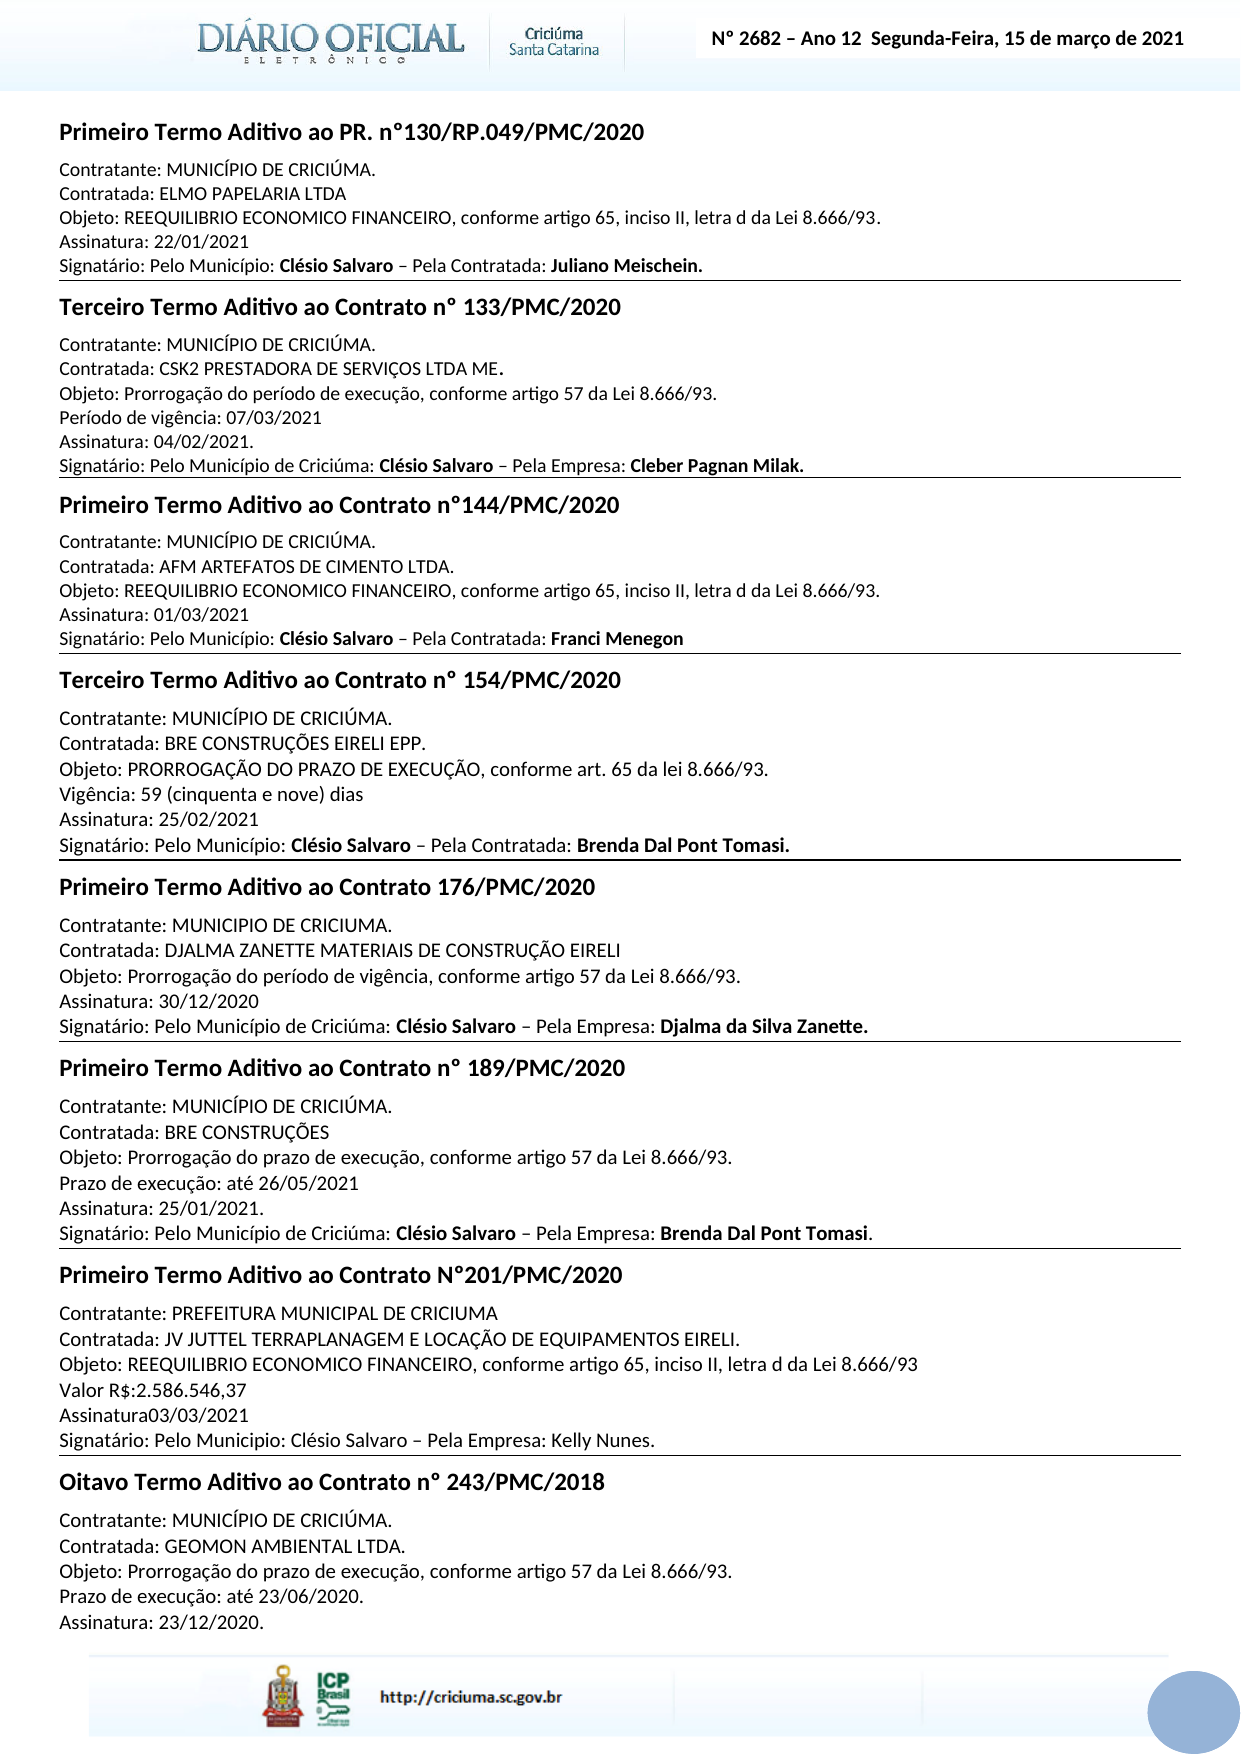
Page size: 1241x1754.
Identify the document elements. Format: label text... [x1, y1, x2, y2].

text Primeiro Termo Aditivo ao Contrato nº144/PMC/2020 [59, 489, 1181, 519]
text Contratante: MUNICÍPIO DE CRICIÚMA. [59, 1093, 1181, 1119]
text Contratante: MUNICIPIO DE CRICIUMA. [59, 912, 1181, 937]
text Assinatura: 04/02/2021. [59, 429, 1181, 453]
text Objeto: Prorrogação do prazo de execução, conforme artigo 57 da Lei 8.666/93. [59, 1558, 1181, 1584]
text Contratada: GEOMON AMBIENTAL LTDA. [59, 1533, 1181, 1558]
text Terceiro Termo Aditivo ao Contrato nº 133/PMC/2020 [59, 291, 1181, 322]
text Objeto: PRORROGAÇÃO DO PRAZO DE EXECUÇÃO, conforme art. 65 da lei 8.666/93. [59, 756, 1181, 781]
text Contratada: BRE CONSTRUÇÕES [59, 1119, 1181, 1144]
text Contratada: DJALMA ZANETTE MATERIAIS DE CONSTRUÇÃO EIRELI [59, 937, 1181, 963]
text Contratante: MUNICÍPIO DE CRICIÚMA. [59, 705, 1181, 730]
text Contratante: MUNICÍPIO DE CRICIÚMA. [59, 332, 1181, 356]
text Signatário: Pelo Município de Criciúma: Clésio Salvaro – Pela Empresa: Djalma da Silva Zanette. [59, 1014, 1181, 1041]
text Assinatura: 25/01/2021. [59, 1195, 1181, 1221]
text Objeto: REEQUILIBRIO ECONOMICO FINANCEIRO, conforme artigo 65, inciso II, letra d da Lei 8.666/93. [59, 205, 1181, 229]
text Contratante: PREFEITURA MUNICIPAL DE CRICIUMA [59, 1301, 1181, 1326]
text Assinatura: 23/12/2020. [59, 1609, 1181, 1634]
text Signatário: Pelo Município: Clésio Salvaro – Pela Contratada: Brenda Dal Pont Tomasi. [59, 832, 1181, 859]
text Primeiro Termo Aditivo ao Contrato nº 189/PMC/2020 [59, 1053, 1181, 1083]
text Período de vigência: 07/03/2021 [59, 405, 1181, 429]
text Assinatura03/03/2021 [59, 1402, 1181, 1428]
text Objeto: REEQUILIBRIO ECONOMICO FINANCEIRO, conforme artigo 65, inciso II, letra d da Lei 8.666/93. [59, 578, 1181, 602]
text Contratada: BRE CONSTRUÇÕES EIRELI EPP. [59, 730, 1181, 756]
text Signatário: Pelo Município de Criciúma: Clésio Salvaro – Pela Empresa: Brenda Dal Pont Tomasi. [59, 1221, 1181, 1248]
text Contratada: ELMO PAPELARIA LTDA [59, 181, 1181, 205]
text Prazo de execução: até 23/06/2020. [59, 1584, 1181, 1609]
text Signatário: Pelo Municipio: Clésio Salvaro – Pela Empresa: Kelly Nunes. [59, 1428, 1181, 1455]
text Valor R$:2.586.546,37 [59, 1377, 1181, 1402]
text Objeto: Prorrogação do período de vigência, conforme artigo 57 da Lei 8.666/93. [59, 963, 1181, 988]
text Assinatura: 25/02/2021 [59, 807, 1181, 832]
text Signatário: Pelo Município de Criciúma: Clésio Salvaro – Pela Empresa: Cleber Pagnan Milak. [59, 453, 1181, 477]
text Objeto: Prorrogação do período de execução, conforme artigo 57 da Lei 8.666/93. [59, 381, 1181, 405]
text Objeto: Prorrogação do prazo de execução, conforme artigo 57 da Lei 8.666/93. [59, 1144, 1181, 1170]
text Signatário: Pelo Município: Clésio Salvaro – Pela Contratada: Franci Menegon [59, 626, 1181, 653]
text Contratada: CSK2 PRESTADORA DE SERVIÇOS LTDA ME. [59, 356, 1181, 381]
text Contratante: MUNICÍPIO DE CRICIÚMA. [59, 1507, 1181, 1533]
text Primeiro Termo Aditivo ao Contrato 176/PMC/2020 [59, 871, 1181, 902]
text Signatário: Pelo Município: Clésio Salvaro – Pela Contratada: Juliano Meischein. [59, 254, 1181, 280]
text Contratada: AFM ARTEFATOS DE CIMENTO LTDA. [59, 554, 1181, 578]
text Primeiro Termo Aditivo ao Contrato Nº201/PMC/2020 [59, 1259, 1181, 1290]
text Prazo de execução: até 26/05/2021 [59, 1170, 1181, 1195]
text Assinatura: 01/03/2021 [59, 602, 1181, 626]
text Terceiro Termo Aditivo ao Contrato nº 154/PMC/2020 [59, 664, 1181, 694]
text Contratada: JV JUTTEL TERRAPLANAGEM E LOCAÇÃO DE EQUIPAMENTOS EIRELI. [59, 1326, 1181, 1351]
text Objeto: REEQUILIBRIO ECONOMICO FINANCEIRO, conforme artigo 65, inciso II, letra d da Lei 8.666/93 [59, 1351, 1181, 1377]
text Primeiro Termo Aditivo ao PR. nº130/RP.049/PMC/2020 [59, 116, 1181, 147]
text Contratante: MUNICÍPIO DE CRICIÚMA. [59, 157, 1181, 181]
text Assinatura: 22/01/2021 [59, 229, 1181, 254]
text Oitavo Termo Aditivo ao Contrato nº 243/PMC/2018 [59, 1467, 1181, 1497]
text Vigência: 59 (cinquenta e nove) dias [59, 781, 1181, 807]
text Contratante: MUNICÍPIO DE CRICIÚMA. [59, 530, 1181, 554]
text Assinatura: 30/12/2020 [59, 988, 1181, 1014]
